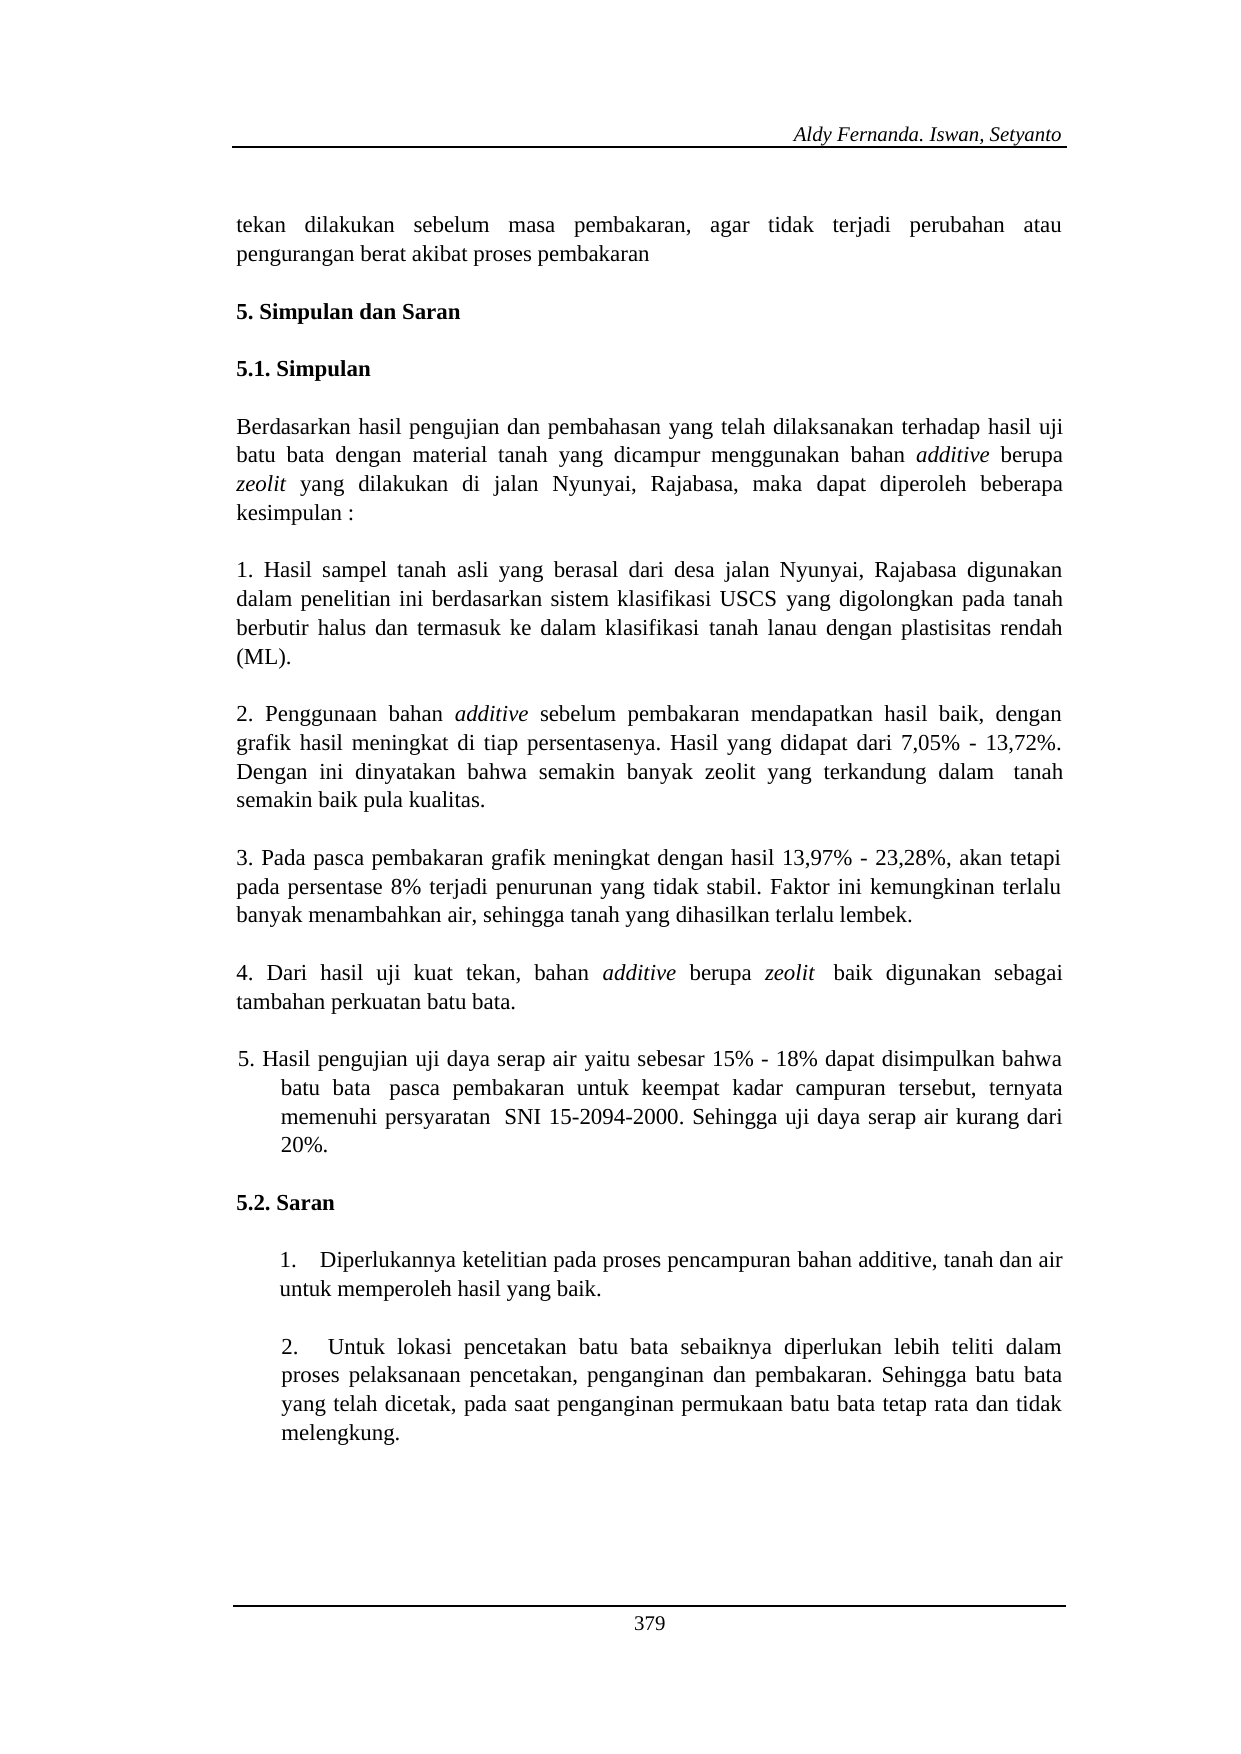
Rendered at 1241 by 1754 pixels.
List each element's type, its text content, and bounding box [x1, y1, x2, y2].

text 5. Hasil pengujian uji daya serap air yaitu sebesar 15% - 18% dapat disimpulkan bahwa batu bata pasca pembakaran untuk keempat kadar campuran tersebut, ternyata memenuhi persyaratan SNI 15-2094-2000. Sehingga uji daya serap air kurang dari 20%. [238, 1027, 1063, 1158]
text 1. Diperlukannya ketelitian pada proses pencampuran bahan additive, tanah dan air untuk memperoleh hasil yang baik. [279, 1228, 1063, 1302]
text 4. Dari hasil uji kuat tekan, bahan additive berupa zeolit baik digunakan sebagai tambahan perkuatan batu bata. [236, 940, 1063, 1014]
text 1. Hasil sampel tanah asli yang berasal dari desa jalan Nyunyai, Rajabasa digunakan dalam penelitian ini berdasarkan sistem klasifikasi USCS yang digolongkan pada tanah berbutir halus dan termasuk ke dalam klasifikasi tanah lanau dengan plastisitas rendah (ML). [236, 538, 1063, 669]
text 5.1. Simpulan [236, 337, 1063, 382]
text Berdasarkan hasil pengujian dan pembahasan yang telah dilaksanakan terhadap hasil uji batu bata dengan material tanah yang dicampur menggunakan bahan additive berupa zeolit yang dilakukan di jalan Nyunyai, Rajabasa, maka dapat diperoleh beberapa kesimpulan : [236, 394, 1063, 525]
text 5. Simpulan dan Saran [236, 279, 1063, 324]
text 2. Untuk lokasi pencetakan batu bata sebaiknya diperlukan lebih teliti dalam proses pelaksanaan pencetakan, penganginan dan pembakaran. Sehingga batu bata yang telah dicetak, pada saat penganginan permukaan batu bata tetap rata dan tidak melengkung. [281, 1314, 1063, 1445]
text 2. Penggunaan bahan additive sebelum pembakaran mendapatkan hasil baik, dengan grafik hasil meningkat di tiap persentasenya. Hasil yang didapat dari 7,05% - 13,72%. Dengan ini dinyatakan bahwa semakin banyak zeolit yang terkandung dalam tanah semakin baik pula kualitas. [236, 682, 1063, 813]
text tekan dilakukan sebelum masa pembakaran, agar tidak terjadi perubahan atau pengurangan berat akibat proses pembakaran [236, 209, 1063, 267]
text 3. Pada pasca pembakaran grafik meningkat dengan hasil 13,97% - 23,28%, akan tetapi pada persentase 8% terjadi penurunan yang tidak stabil. Faktor ini kemungkinan terlalu banyak menambahkan air, sehingga tanah yang dihasilkan terlalu lembek. [236, 825, 1063, 928]
text 5.2. Saran [236, 1170, 1063, 1215]
